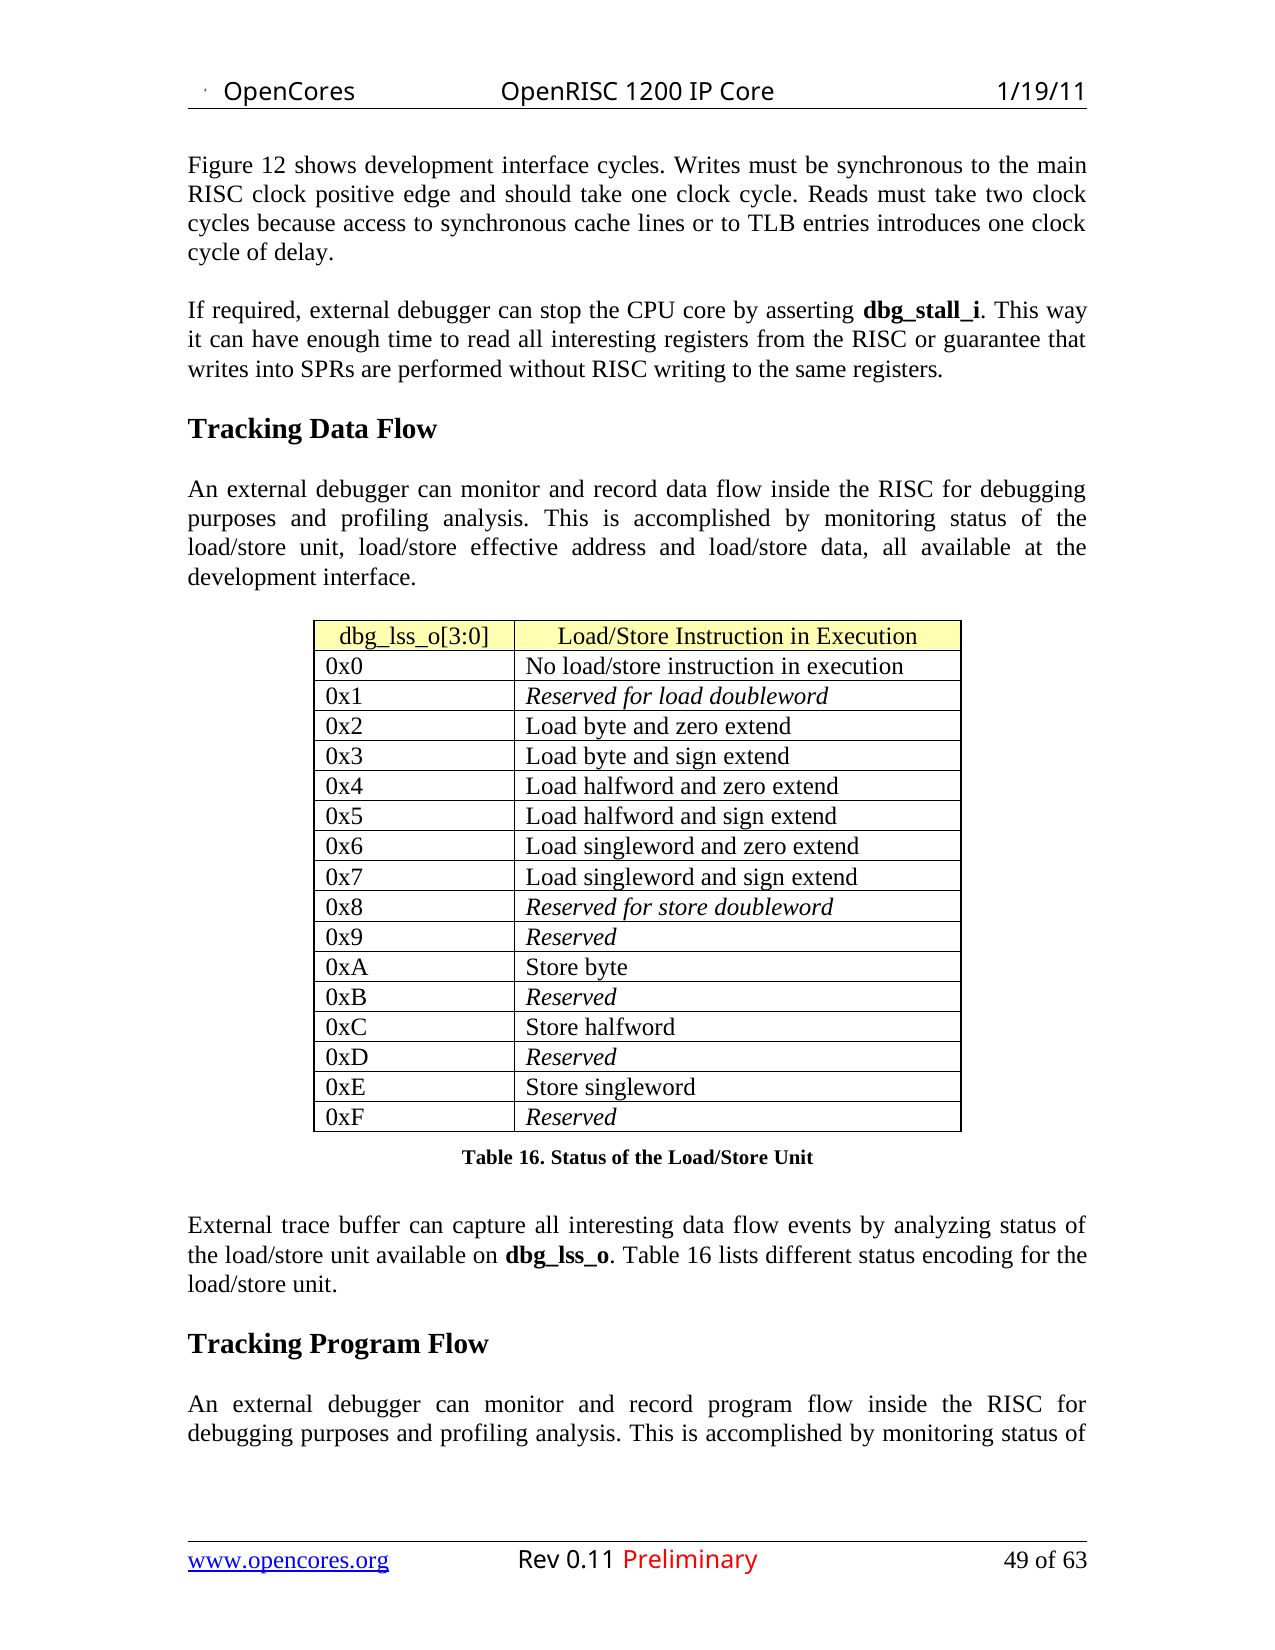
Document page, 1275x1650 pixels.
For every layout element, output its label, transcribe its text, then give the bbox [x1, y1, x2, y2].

table_cell Load singleword and sign extend [515, 861, 960, 890]
table_cell 0x7 [315, 861, 514, 890]
table_cell 0xF [315, 1102, 514, 1131]
table_cell 0x3 [315, 741, 514, 770]
table_cell Reserved for store doubleword [515, 891, 960, 921]
table_cell 0xC [315, 1012, 514, 1041]
table_cell 0xE [315, 1072, 514, 1101]
table_cell Load byte and sign extend [515, 741, 960, 770]
text Figure 12 shows development interface cycles. Writes must be synchronous to the main RISC clock positive edge and should take one clock cycle. Reads must take two clock cycles because access to synchronous cache lines or to TLB entries introduces one clock cycle of delay. [187, 150, 1087, 266]
table_cell Reserved [515, 982, 960, 1011]
table_cell Load halfword and sign extend [515, 801, 960, 830]
table_cell No load/store instruction in execution [515, 651, 960, 680]
table_cell 0x1 [315, 681, 514, 710]
table_cell 0x6 [315, 831, 514, 860]
table_cell Store singleword [515, 1072, 960, 1101]
table_cell 0x8 [315, 891, 514, 921]
table_cell Reserved [515, 1102, 960, 1131]
table_cell Reserved [515, 922, 960, 951]
text An external debugger can monitor and record data flow inside the RISC for debugging purposes and profiling analysis. This is accomplished by monitoring status of the load/store unit, load/store effective address and load/store data, all available at the development interface. [187, 474, 1087, 590]
table_cell Store halfword [515, 1012, 960, 1041]
subtitle Tracking Program Flow [187, 1327, 1087, 1360]
text Table 16. Status of the Load/Store Unit [187, 1145, 1087, 1169]
table_cell Load singleword and zero extend [515, 831, 960, 860]
table_cell Store byte [515, 952, 960, 981]
subtitle Tracking Data Flow [187, 412, 1087, 445]
table_header Load/Store Instruction in Execution [515, 621, 960, 649]
table_cell 0x9 [315, 922, 514, 951]
table_cell 0x2 [315, 711, 514, 740]
table_cell Reserved for load doubleword [515, 681, 960, 710]
table_cell 0x0 [315, 651, 514, 680]
table_cell 0xA [315, 952, 514, 981]
table_cell 0xD [315, 1042, 514, 1071]
table_cell 0x4 [315, 771, 514, 800]
table_cell 0x5 [315, 801, 514, 830]
text If required, external debugger can stop the CPU core by asserting dbg_stall_i. This way it can have enough time to read all interesting registers from the RISC or guarantee that writes into SPRs are performed without RISC writing to the same registers. [187, 295, 1087, 382]
table_cell Load byte and zero extend [515, 711, 960, 740]
table_header dbg_lss_o[3:0] [315, 621, 514, 649]
text An external debugger can monitor and record program flow inside the RISC for debugging purposes and profiling analysis. This is accomplished by monitoring status of [187, 1389, 1087, 1447]
table_cell Load halfword and zero extend [515, 771, 960, 800]
table_cell Reserved [515, 1042, 960, 1071]
table_cell 0xB [315, 982, 514, 1011]
text External trace buffer can capture all interesting data flow events by analyzing status of the load/store unit available on dbg_lss_o. Table 16 lists different status encoding for the load/store unit. [187, 1210, 1087, 1298]
